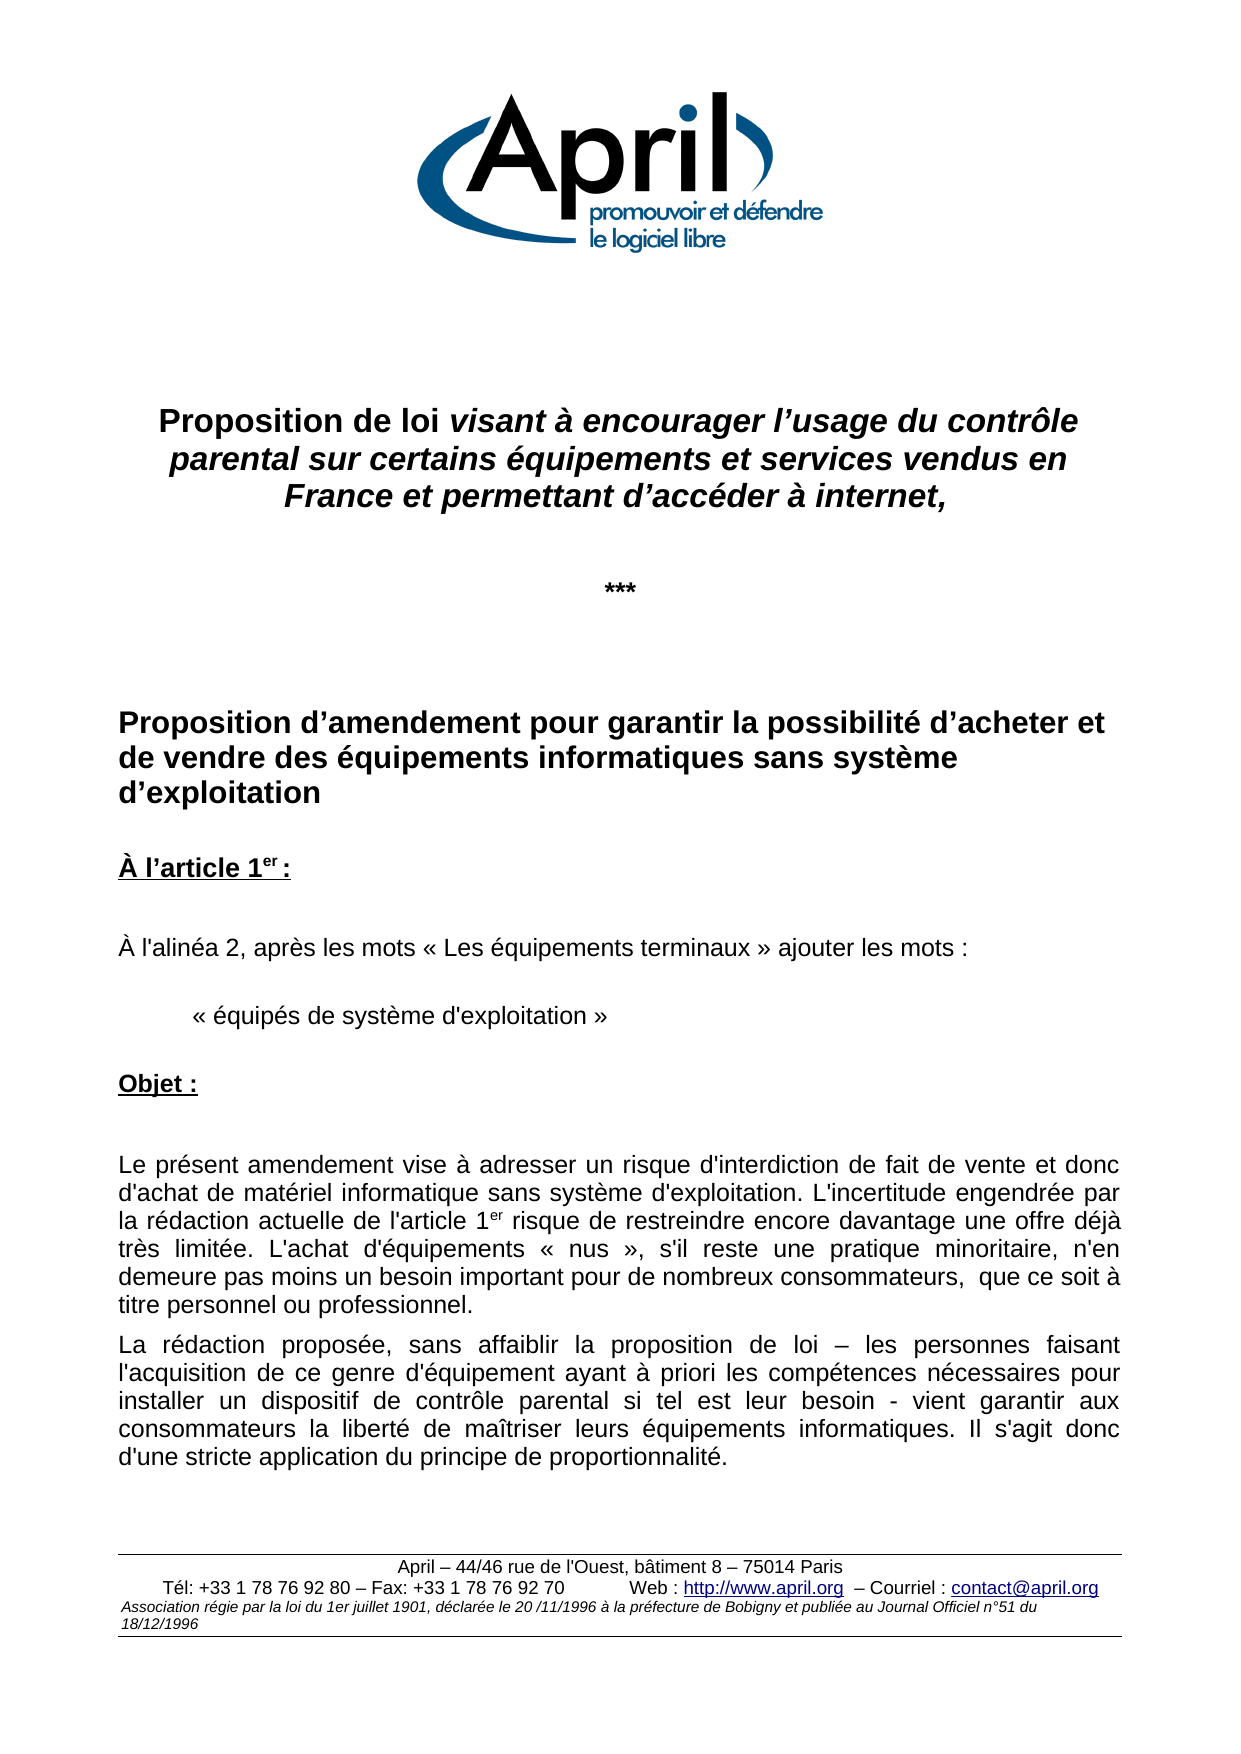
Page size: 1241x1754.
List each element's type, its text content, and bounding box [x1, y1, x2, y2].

text Objet : [118, 1070, 1122, 1098]
text Proposition de loi visant à encourager l’usage du contrôle parental sur certains équipements et services vendus en France et permettant d’accéder à internet, [118, 402, 1122, 514]
text La rédaction proposée, sans affaiblir la proposition de loi – les personnes faisant l'acquisition de ce genre d'équipement ayant à priori les compétences nécessaires pour installer un dispositif de contrôle parental si tel est leur besoin - vient garantir aux consommateurs la liberté de maîtriser leurs équipements informatiques. Il s'agit donc d'une stricte application du principe de proportionnalité. [118, 1331, 1122, 1471]
text Le présent amendement vise à adresser un risque d'interdiction de fait de vente et donc d'achat de matériel informatique sans système d'exploitation. L'incertitude engendrée par la rédaction actuelle de l'article 1er risque de restreindre encore davantage une offre déjà très limitée. L'achat d'équipements « nus », s'il reste une pratique minoritaire, n'en demeure pas moins un besoin important pour de nombreux consommateurs, que ce soit à titre personnel ou professionnel. [118, 1151, 1122, 1318]
text Proposition d’amendement pour garantir la possibilité d’acheter et de vendre des équipements informatiques sans système d’exploitation [118, 705, 1122, 810]
text *** [118, 577, 1122, 607]
text À l'alinéa 2, après les mots « Les équipements terminaux » ajouter les mots : [118, 933, 1122, 961]
picture [413, 26, 827, 315]
text « équipés de système d'exploitation » [192, 1002, 1122, 1030]
text À l’article 1er : [118, 853, 1122, 883]
